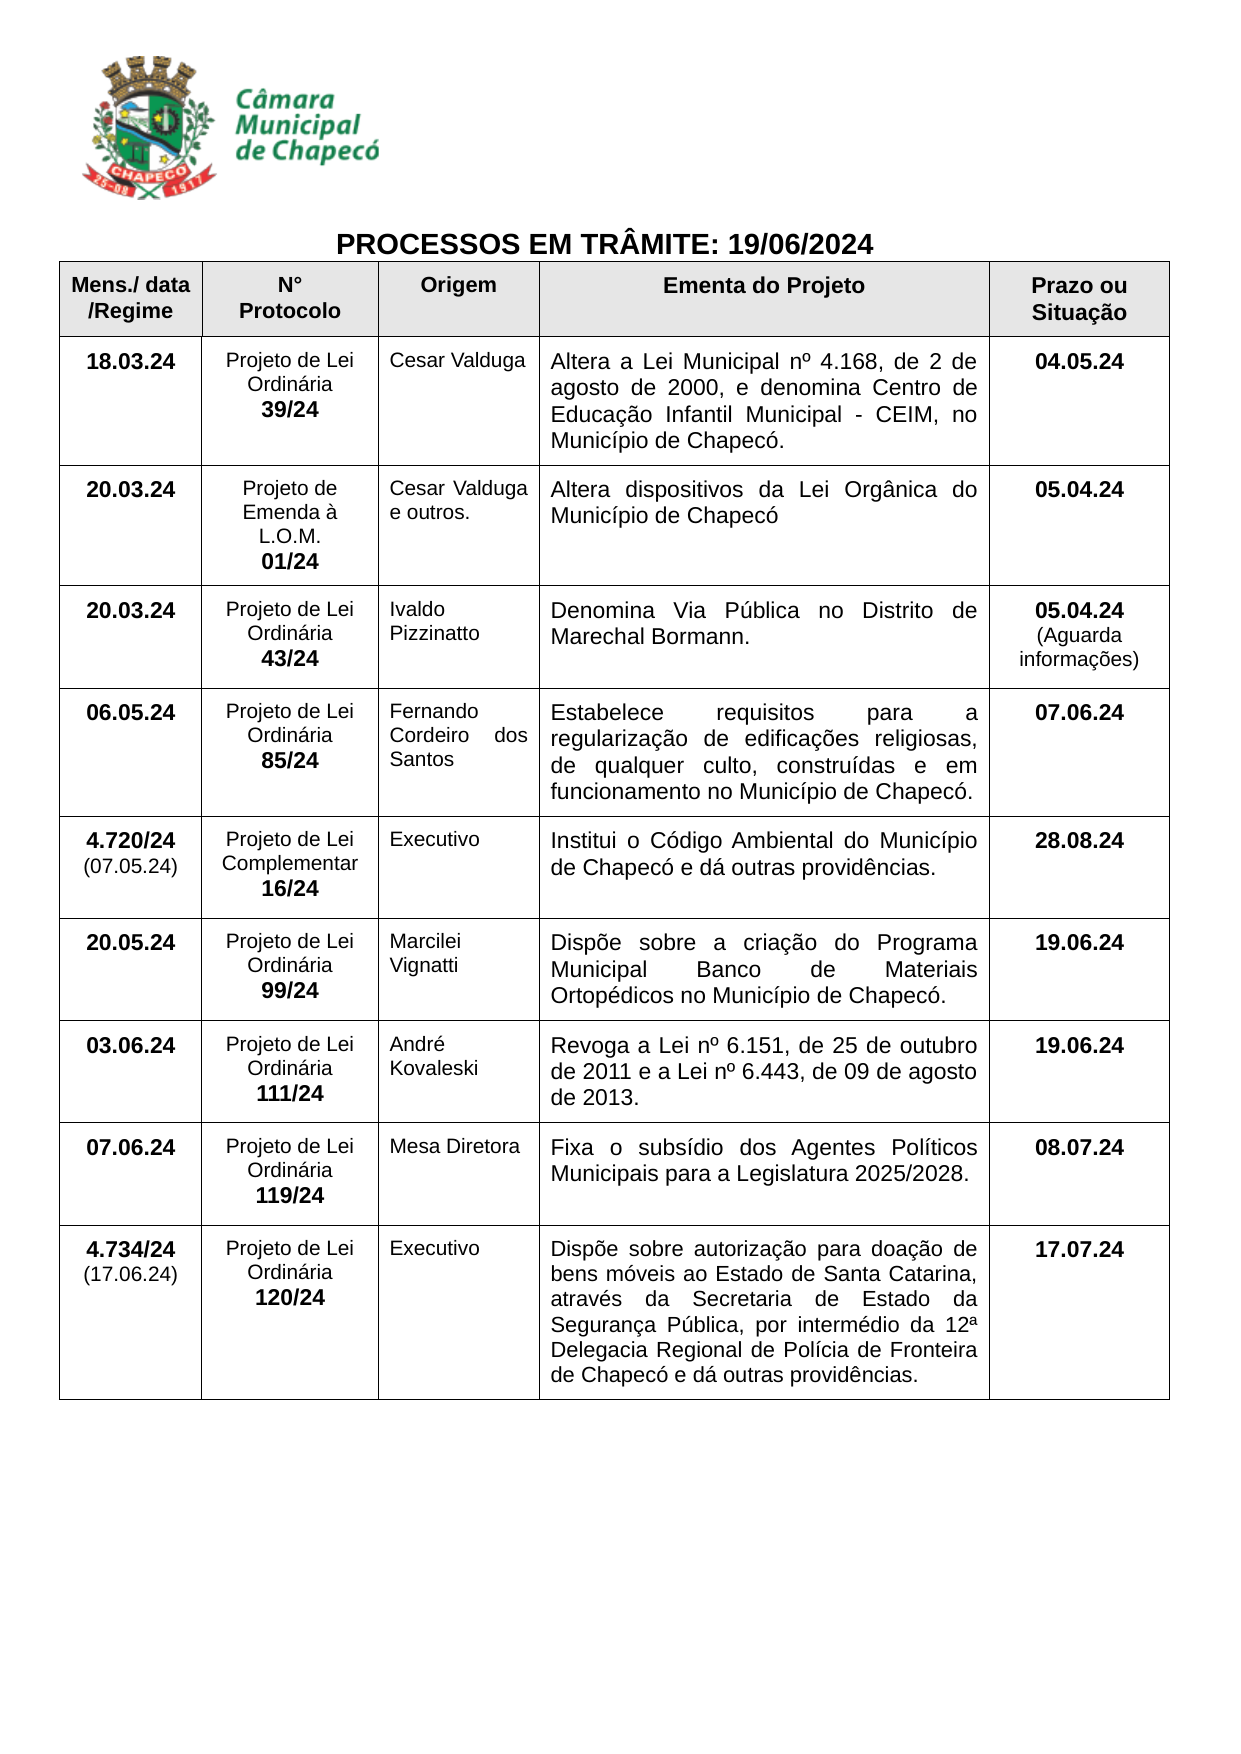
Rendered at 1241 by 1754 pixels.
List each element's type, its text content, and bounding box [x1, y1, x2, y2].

table_cell 20.03.24 [60, 466, 201, 585]
table_cell 05.04.24 (Aguarda informações) [990, 586, 1169, 688]
table_header Prazo ou Situação [990, 262, 1169, 336]
table_cell Projeto de Lei Ordinária 39/24 [202, 337, 378, 464]
table_cell 20.03.24 [60, 586, 201, 688]
table_cell Projeto de Lei Complementar 16/24 [202, 817, 378, 918]
table_cell 04.05.24 [990, 337, 1169, 464]
table_cell 07.06.24 [60, 1123, 201, 1224]
table_header Origem [379, 262, 539, 336]
table_cell Executivo [379, 817, 539, 918]
table_cell 18.03.24 [60, 337, 201, 464]
table_cell Denomina Via Pública no Distrito de Marechal Bormann. [540, 586, 989, 688]
table_cell 08.07.24 [990, 1123, 1169, 1224]
picture [81, 56, 379, 200]
table_cell Marcilei Vignatti [379, 919, 539, 1020]
table_cell Projeto de Lei Ordinária 111/24 [202, 1021, 378, 1122]
table_cell Executivo [379, 1226, 539, 1398]
table_cell Altera dispositivos da Lei Orgânica do Município de Chapecó [540, 466, 989, 585]
table_cell Dispõe sobre autorização para doação de bens móveis ao Estado de Santa Catarina, através da Secretaria de Estado da Segurança Pública, por intermédio da 12ª Delegacia Regional de Polícia de Fronteira de Chapecó e dá outras providências. [540, 1226, 989, 1398]
table_cell 17.07.24 [990, 1226, 1169, 1398]
table_cell Mesa Diretora [379, 1123, 539, 1224]
table_cell 07.06.24 [990, 689, 1169, 816]
table_cell Projeto de Emenda à L.O.M. 01/24 [202, 466, 378, 585]
table_cell Cesar Valduga [379, 337, 539, 464]
table_cell 19.06.24 [990, 1021, 1169, 1122]
table_cell Projeto de Lei Ordinária 43/24 [202, 586, 378, 688]
table_cell Ivaldo Pizzinatto [379, 586, 539, 688]
table_cell André Kovaleski [379, 1021, 539, 1122]
table_cell 05.04.24 [990, 466, 1169, 585]
table_cell Projeto de Lei Ordinária 85/24 [202, 689, 378, 816]
table_cell 4.734/24 (17.06.24) [60, 1226, 201, 1398]
table_cell Cesar Valduga e outros. [379, 466, 539, 585]
table_cell Altera a Lei Municipal nº 4.168, de 2 de agosto de 2000, e denomina Centro de Educação Infantil Municipal - CEIM, no Município de Chapecó. [540, 337, 989, 464]
table_cell Dispõe sobre a criação do Programa Municipal Banco de Materiais Ortopédicos no Município de Chapecó. [540, 919, 989, 1020]
table_header Mens./ data /Regime [60, 262, 202, 336]
table_cell Institui o Código Ambiental do Município de Chapecó e dá outras providências. [540, 817, 989, 918]
table_cell 20.05.24 [60, 919, 201, 1020]
table_header Ementa do Projeto [540, 262, 989, 336]
table_cell 28.08.24 [990, 817, 1169, 918]
table_cell 19.06.24 [990, 919, 1169, 1020]
table_cell Projeto de Lei Ordinária 99/24 [202, 919, 378, 1020]
table_cell Projeto de Lei Ordinária 120/24 [202, 1226, 378, 1398]
table_cell 06.05.24 [60, 689, 201, 816]
table_cell 4.720/24 (07.05.24) [60, 817, 201, 918]
table_cell Fernando Cordeiro dos Santos [379, 689, 539, 816]
table_cell Estabelece requisitos para a regularização de edificações religiosas, de qualquer culto, construídas e em funcionamento no Município de Chapecó. [540, 689, 989, 816]
table_cell Projeto de Lei Ordinária 119/24 [202, 1123, 378, 1224]
subtitle PROCESSOS EM TRÂMITE: 19/06/2024 [65, 227, 1145, 261]
table_cell Revoga a Lei nº 6.151, de 25 de outubro de 2011 e a Lei nº 6.443, de 09 de agosto de 2013. [540, 1021, 989, 1122]
table_header N° Protocolo [203, 262, 378, 336]
table_cell 03.06.24 [60, 1021, 201, 1122]
table_cell Fixa o subsídio dos Agentes Políticos Municipais para a Legislatura 2025/2028. [540, 1123, 989, 1224]
